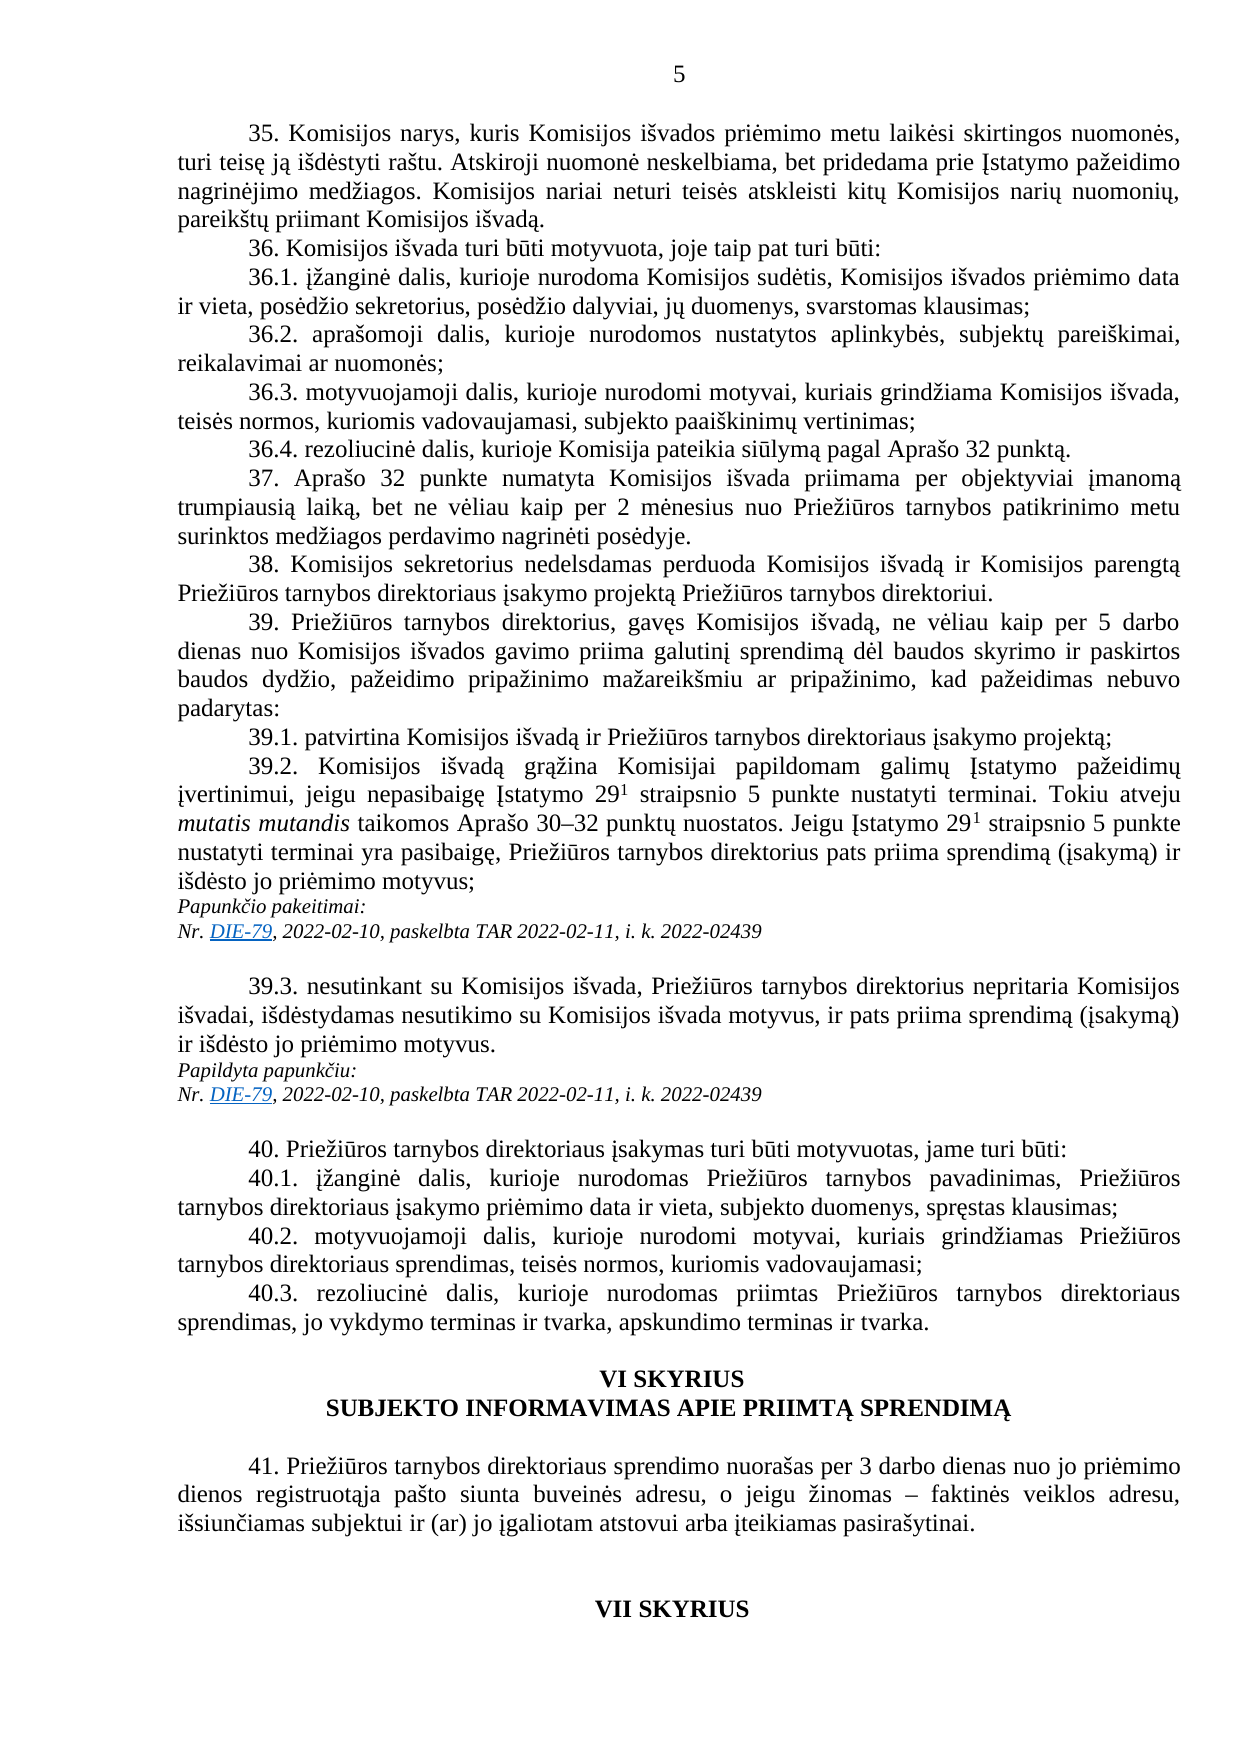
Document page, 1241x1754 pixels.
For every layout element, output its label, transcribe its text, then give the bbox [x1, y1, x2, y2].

text 40.1. įžanginė dalis, kurioje nurodomas Priežiūros tarnybos pavadinimas, Priežiūros tarnybos direktoriaus įsakymo priėmimo data ir vieta, subjekto duomenys, spręstas klausimas; [177, 1163, 1181, 1221]
text 39.2. Komisijos išvadą grąžina Komisijai papildomam galimų Įstatymo pažeidimų įvertinimui, jeigu nepasibaigę Įstatymo 291 straipsnio 5 punkte nustatyti terminai. Tokiu atveju mutatis mutandis taikomos Aprašo 30–32 punktų nuostatos. Jeigu Įstatymo 291 straipsnio 5 punkte nustatyti terminai yra pasibaigę, Priežiūros tarnybos direktorius pats priima sprendimą (įsakymą) ir išdėsto jo priėmimo motyvus; [177, 751, 1181, 894]
text 36.3. motyvuojamoji dalis, kurioje nurodomi motyvai, kuriais grindžiama Komisijos išvada, teisės normos, kuriomis vadovaujamasi, subjekto paaiškinimų vertinimas; [177, 377, 1181, 434]
text 35. Komisijos narys, kuris Komisijos išvados priėmimo metu laikėsi skirtingos nuomonės, turi teisę ją išdėstyti raštu. Atskiroji nuomonė neskelbiama, bet pridedama prie Įstatymo pažeidimo nagrinėjimo medžiagos. Komisijos nariai neturi teisės atskleisti kitų Komisijos narių nuomonių, pareikštų priimant Komisijos išvadą. [177, 118, 1181, 233]
text VII SKYRIUS [177, 1594, 1167, 1623]
text 36.2. aprašomoji dalis, kurioje nurodomos nustatytos aplinkybės, subjektų pareiškimai, reikalavimai ar nuomonės; [177, 319, 1181, 377]
text 37. Aprašo 32 punkte numatyta Komisijos išvada priimama per objektyviai įmanomą trumpiausią laiką, bet ne vėliau kaip per 2 mėnesius nuo Priežiūros tarnybos patikrinimo metu surinktos medžiagos perdavimo nagrinėti posėdyje. [177, 463, 1181, 549]
text 36. Komisijos išvada turi būti motyvuota, joje taip pat turi būti: [177, 233, 1181, 262]
text Papildyta papunkčiu: [177, 1058, 1181, 1082]
text 40.3. rezoliucinė dalis, kurioje nurodomas priimtas Priežiūros tarnybos direktoriaus sprendimas, jo vykdymo terminas ir tvarka, apskundimo terminas ir tvarka. [177, 1278, 1181, 1336]
text 41. Priežiūros tarnybos direktoriaus sprendimo nuorašas per 3 darbo dienas nuo jo priėmimo dienos registruotąja pašto siunta buveinės adresu, o jeigu žinomas – faktinės veiklos adresu, išsiunčiamas subjektui ir (ar) jo įgaliotam atstovui arba įteikiamas pasirašytinai. [177, 1451, 1181, 1537]
text 39.3. nesutinkant su Komisijos išvada, Priežiūros tarnybos direktorius nepritaria Komisijos išvadai, išdėstydamas nesutikimo su Komisijos išvada motyvus, ir pats priima sprendimą (įsakymą) ir išdėsto jo priėmimo motyvus. [177, 971, 1181, 1058]
text Papunkčio pakeitimai: [177, 894, 1181, 918]
text 36.4. rezoliucinė dalis, kurioje Komisija pateikia siūlymą pagal Aprašo 32 punktą. [177, 434, 1181, 463]
text 40.2. motyvuojamoji dalis, kurioje nurodomi motyvai, kuriais grindžiamas Priežiūros tarnybos direktoriaus sprendimas, teisės normos, kuriomis vadovaujamasi; [177, 1221, 1181, 1278]
text 40. Priežiūros tarnybos direktoriaus įsakymas turi būti motyvuotas, jame turi būti: [177, 1134, 1181, 1163]
text 36.1. įžanginė dalis, kurioje nurodoma Komisijos sudėtis, Komisijos išvados priėmimo data ir vieta, posėdžio sekretorius, posėdžio dalyviai, jų duomenys, svarstomas klausimas; [177, 262, 1181, 319]
text 39. Priežiūros tarnybos direktorius, gavęs Komisijos išvadą, ne vėliau kaip per 5 darbo dienas nuo Komisijos išvados gavimo priima galutinį sprendimą dėl baudos skyrimo ir paskirtos baudos dydžio, pažeidimo pripažinimo mažareikšmiu ar pripažinimo, kad pažeidimas nebuvo padarytas: [177, 607, 1181, 722]
text 39.1. patvirtina Komisijos išvadą ir Priežiūros tarnybos direktoriaus įsakymo projektą; [177, 722, 1181, 751]
text Nr. DIE-79, 2022-02-10, paskelbta TAR 2022-02-11, i. k. 2022-02439 [177, 918, 1181, 943]
text SUBJEKTO INFORMAVIMAS APIE PRIIMTĄ SPRENDIMĄ [177, 1393, 1166, 1422]
text 38. Komisijos sekretorius nedelsdamas perduoda Komisijos išvadą ir Komisijos parengtą Priežiūros tarnybos direktoriaus įsakymo projektą Priežiūros tarnybos direktoriui. [177, 549, 1181, 607]
text VI SKYRIUS [177, 1364, 1166, 1393]
text Nr. DIE-79, 2022-02-10, paskelbta TAR 2022-02-11, i. k. 2022-02439 [177, 1082, 1181, 1106]
